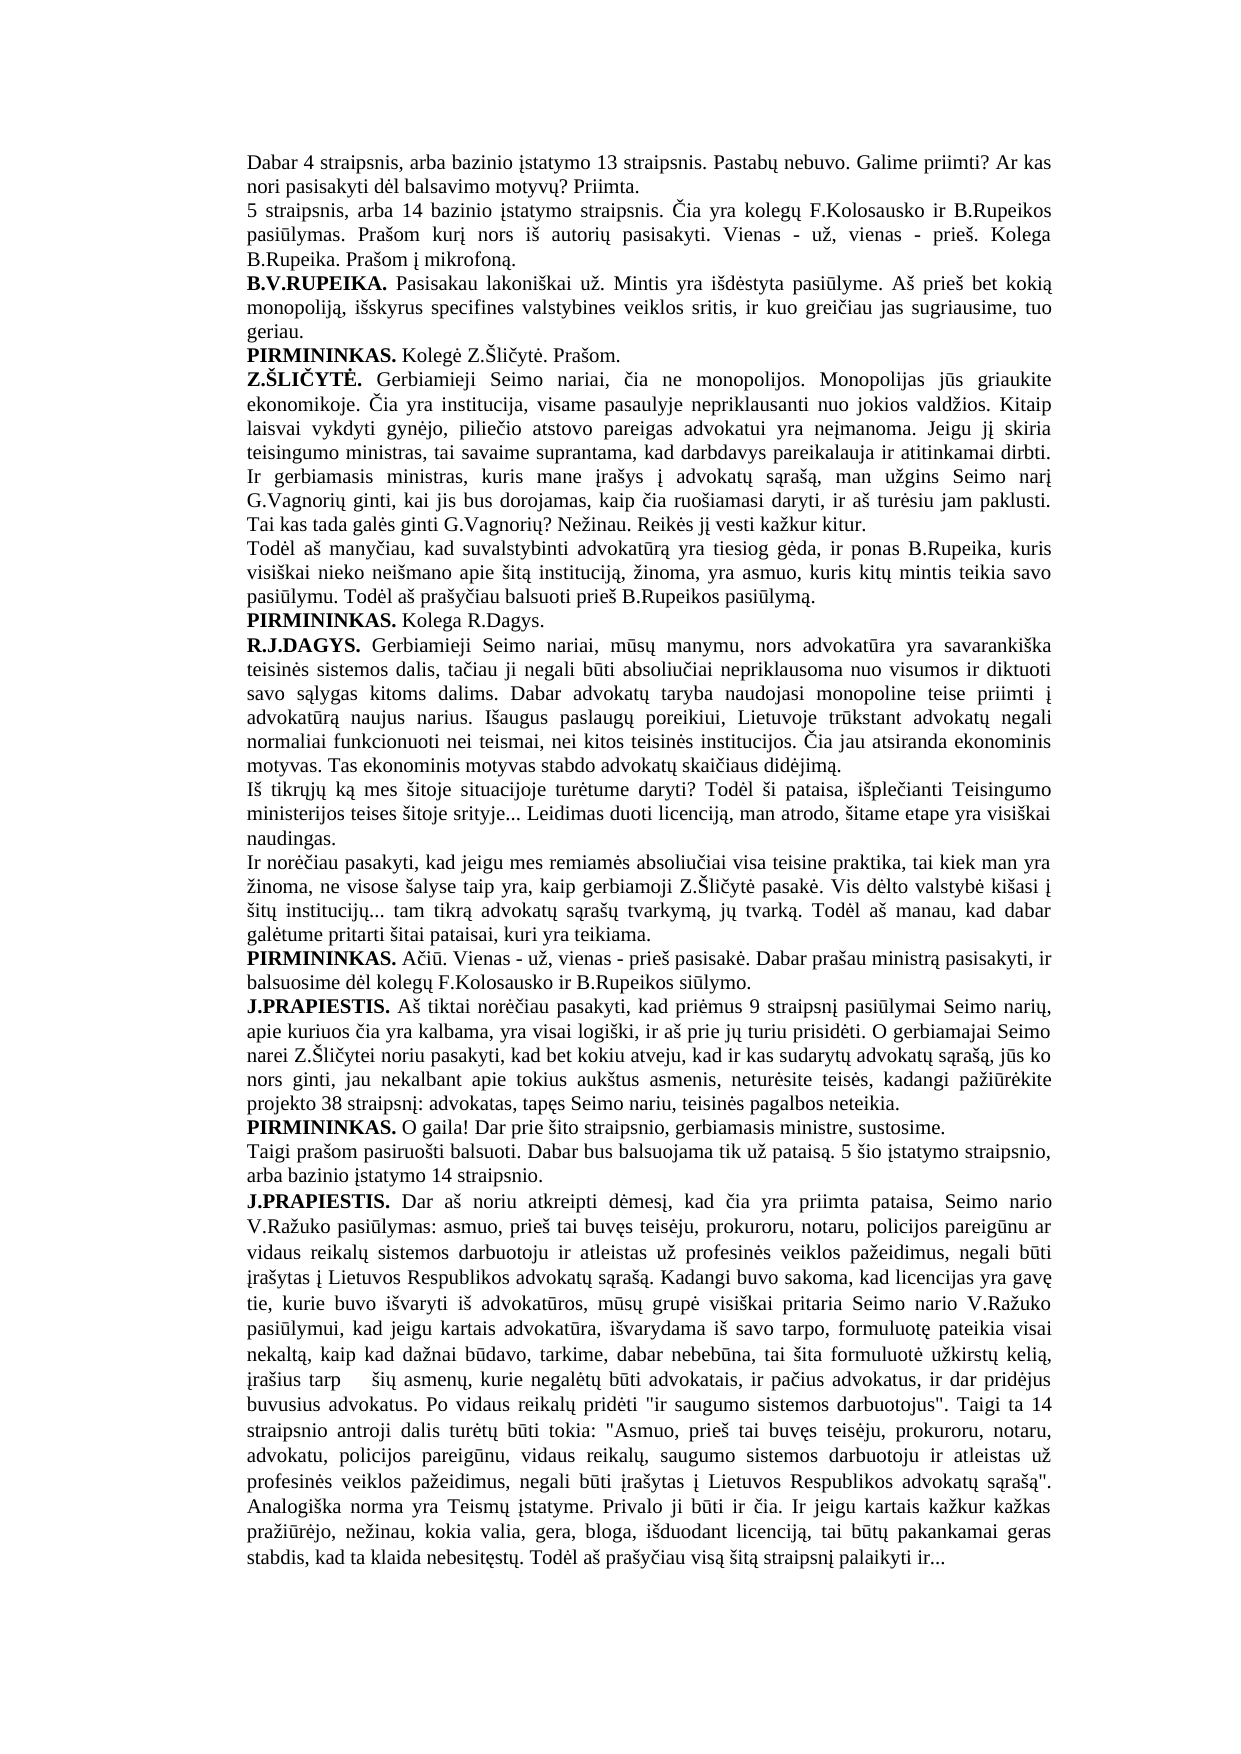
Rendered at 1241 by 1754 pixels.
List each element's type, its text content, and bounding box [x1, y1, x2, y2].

text B.V.RUPEIKA. Pasisakau lakoniškai už. Mintis yra išdėstyta pasiūlyme. Aš prieš bet kokią monopoliją, išskyrus specifines valstybines veiklos sritis, ir kuo greičiau jas sugriausime, tuo geriau. [247, 271, 1053, 343]
text Taigi prašom pasiruošti balsuoti. Dabar bus balsuojama tik už pataisą. 5 šio įstatymo straipsnio, arba bazinio įstatymo 14 straipsnio. [247, 1139, 1053, 1187]
text Z.ŠLIČYTĖ. Gerbiamieji Seimo nariai, čia ne monopolijos. Monopolijas jūs griaukite ekonomikoje. Čia yra institucija, visame pasaulyje nepriklausanti nuo jokios valdžios. Kitaip laisvai vykdyti gynėjo, piliečio atstovo pareigas advokatui yra neįmanoma. Jeigu jį skiria teisingumo ministras, tai savaime suprantama, kad darbdavys pareikalauja ir atitinkamai dirbti. Ir gerbiamasis ministras, kuris mane įrašys į advokatų sąrašą, man užgins Seimo narį G.Vagnorių ginti, kai jis bus dorojamas, kaip čia ruošiamasi daryti, ir aš turėsiu jam paklusti. Tai kas tada galės ginti G.Vagnorių? Nežinau. Reikės jį vesti kažkur kitur. [247, 367, 1053, 536]
text PIRMININKAS. O gaila! Dar prie šito straipsnio, gerbiamasis ministre, sustosime. [247, 1115, 1053, 1139]
text J.PRAPIESTIS. Aš tiktai norėčiau pasakyti, kad priėmus 9 straipsnį pasiūlymai Seimo narių, apie kuriuos čia yra kalbama, yra visai logiški, ir aš prie jų turiu prisidėti. O gerbiamajai Seimo narei Z.Šličytei noriu pasakyti, kad bet kokiu atveju, kad ir kas sudarytų advokatų sąrašą, jūs ko nors ginti, jau nekalbant apie tokius aukštus asmenis, neturėsite teisės, kadangi pažiūrėkite projekto 38 straipsnį: advokatas, tapęs Seimo nariu, teisinės pagalbos neteikia. [247, 994, 1053, 1115]
text R.J.DAGYS. Gerbiamieji Seimo nariai, mūsų manymu, nors advokatūra yra savarankiška teisinės sistemos dalis, tačiau ji negali būti absoliučiai nepriklausoma nuo visumos ir diktuoti savo sąlygas kitoms dalims. Dabar advokatų taryba naudojasi monopoline teise priimti į advokatūrą naujus narius. Išaugus paslaugų poreikiui, Lietuvoje trūkstant advokatų negali normaliai funkcionuoti nei teismai, nei kitos teisinės institucijos. Čia jau atsiranda ekonominis motyvas. Tas ekonominis motyvas stabdo advokatų skaičiaus didėjimą. [247, 633, 1053, 777]
text PIRMININKAS. Ačiū. Vienas - už, vienas - prieš pasisakė. Dabar prašau ministrą pasisakyti, ir balsuosime dėl kolegų F.Kolosausko ir B.Rupeikos siūlymo. [247, 946, 1053, 994]
text Dabar 4 straipsnis, arba bazinio įstatymo 13 straipsnis. Pastabų nebuvo. Galime priimti? Ar kas nori pasisakyti dėl balsavimo motyvų? Priimta. [247, 150, 1053, 198]
text Todėl aš manyčiau, kad suvalstybinti advokatūrą yra tiesiog gėda, ir ponas B.Rupeika, kuris visiškai nieko neišmano apie šitą instituciją, žinoma, yra asmuo, kuris kitų mintis teikia savo pasiūlymu. Todėl aš prašyčiau balsuoti prieš B.Rupeikos pasiūlymą. [247, 536, 1053, 608]
text PIRMININKAS. Kolegė Z.Šličytė. Prašom. [247, 343, 1053, 367]
text Iš tikrųjų ką mes šitoje situacijoje turėtume daryti? Todėl ši pataisa, išplečianti Teisingumo ministerijos teises šitoje srityje... Leidimas duoti licenciją, man atrodo, šitame etape yra visiškai naudingas. [247, 777, 1053, 849]
text J.PRAPIESTIS. Dar aš noriu atkreipti dėmesį, kad čia yra priimta pataisa, Seimo nario V.Ražuko pasiūlymas: asmuo, prieš tai buvęs teisėju, prokuroru, notaru, policijos pareigūnu ar vidaus reikalų sistemos darbuotoju ir atleistas už profesinės veiklos pažeidimus, negali būti įrašytas į Lietuvos Respublikos advokatų sąrašą. Kadangi buvo sakoma, kad licencijas yra gavę tie, kurie buvo išvaryti iš advokatūros, mūsų grupė visiškai pritaria Seimo nario V.Ražuko pasiūlymui, kad jeigu kartais advokatūra, išvarydama iš savo tarpo, formuluotę pateikia visai nekaltą, kaip kad dažnai būdavo, tarkime, dabar nebebūna, tai šita formuluotė užkirstų kelią, įrašius tarp šių asmenų, kurie negalėtų būti advokatais, ir pačius advokatus, ir dar pridėjus buvusius advokatus. Po vidaus reikalų pridėti "ir saugumo sistemos darbuotojus". Taigi ta 14 straipsnio antroji dalis turėtų būti tokia: "Asmuo, prieš tai buvęs teisėju, prokuroru, notaru, advokatu, policijos pareigūnu, vidaus reikalų, saugumo sistemos darbuotoju ir atleistas už profesinės veiklos pažeidimus, negali būti įrašytas į Lietuvos Respublikos advokatų sąrašą". Analogiška norma yra Teismų įstatyme. Privalo ji būti ir čia. Ir jeigu kartais kažkur kažkas pražiūrėjo, nežinau, kokia valia, gera, bloga, išduodant licenciją, tai būtų pakankamai geras stabdis, kad ta klaida nebesitęstų. Todėl aš prašyčiau visą šitą straipsnį palaikyti ir... [247, 1188, 1053, 1569]
text PIRMININKAS. Kolega R.Dagys. [247, 608, 1053, 632]
text Ir norėčiau pasakyti, kad jeigu mes remiamės absoliučiai visa teisine praktika, tai kiek man yra žinoma, ne visose šalyse taip yra, kaip gerbiamoji Z.Šličytė pasakė. Vis dėlto valstybė kišasi į šitų institucijų... tam tikrą advokatų sąrašų tvarkymą, jų tvarką. Todėl aš manau, kad dabar galėtume pritarti šitai pataisai, kuri yra teikiama. [247, 850, 1053, 946]
text 5 straipsnis, arba 14 bazinio įstatymo straipsnis. Čia yra kolegų F.Kolosausko ir B.Rupeikos pasiūlymas. Prašom kurį nors iš autorių pasisakyti. Vienas - už, vienas - prieš. Kolega B.Rupeika. Prašom į mikrofoną. [247, 198, 1053, 271]
